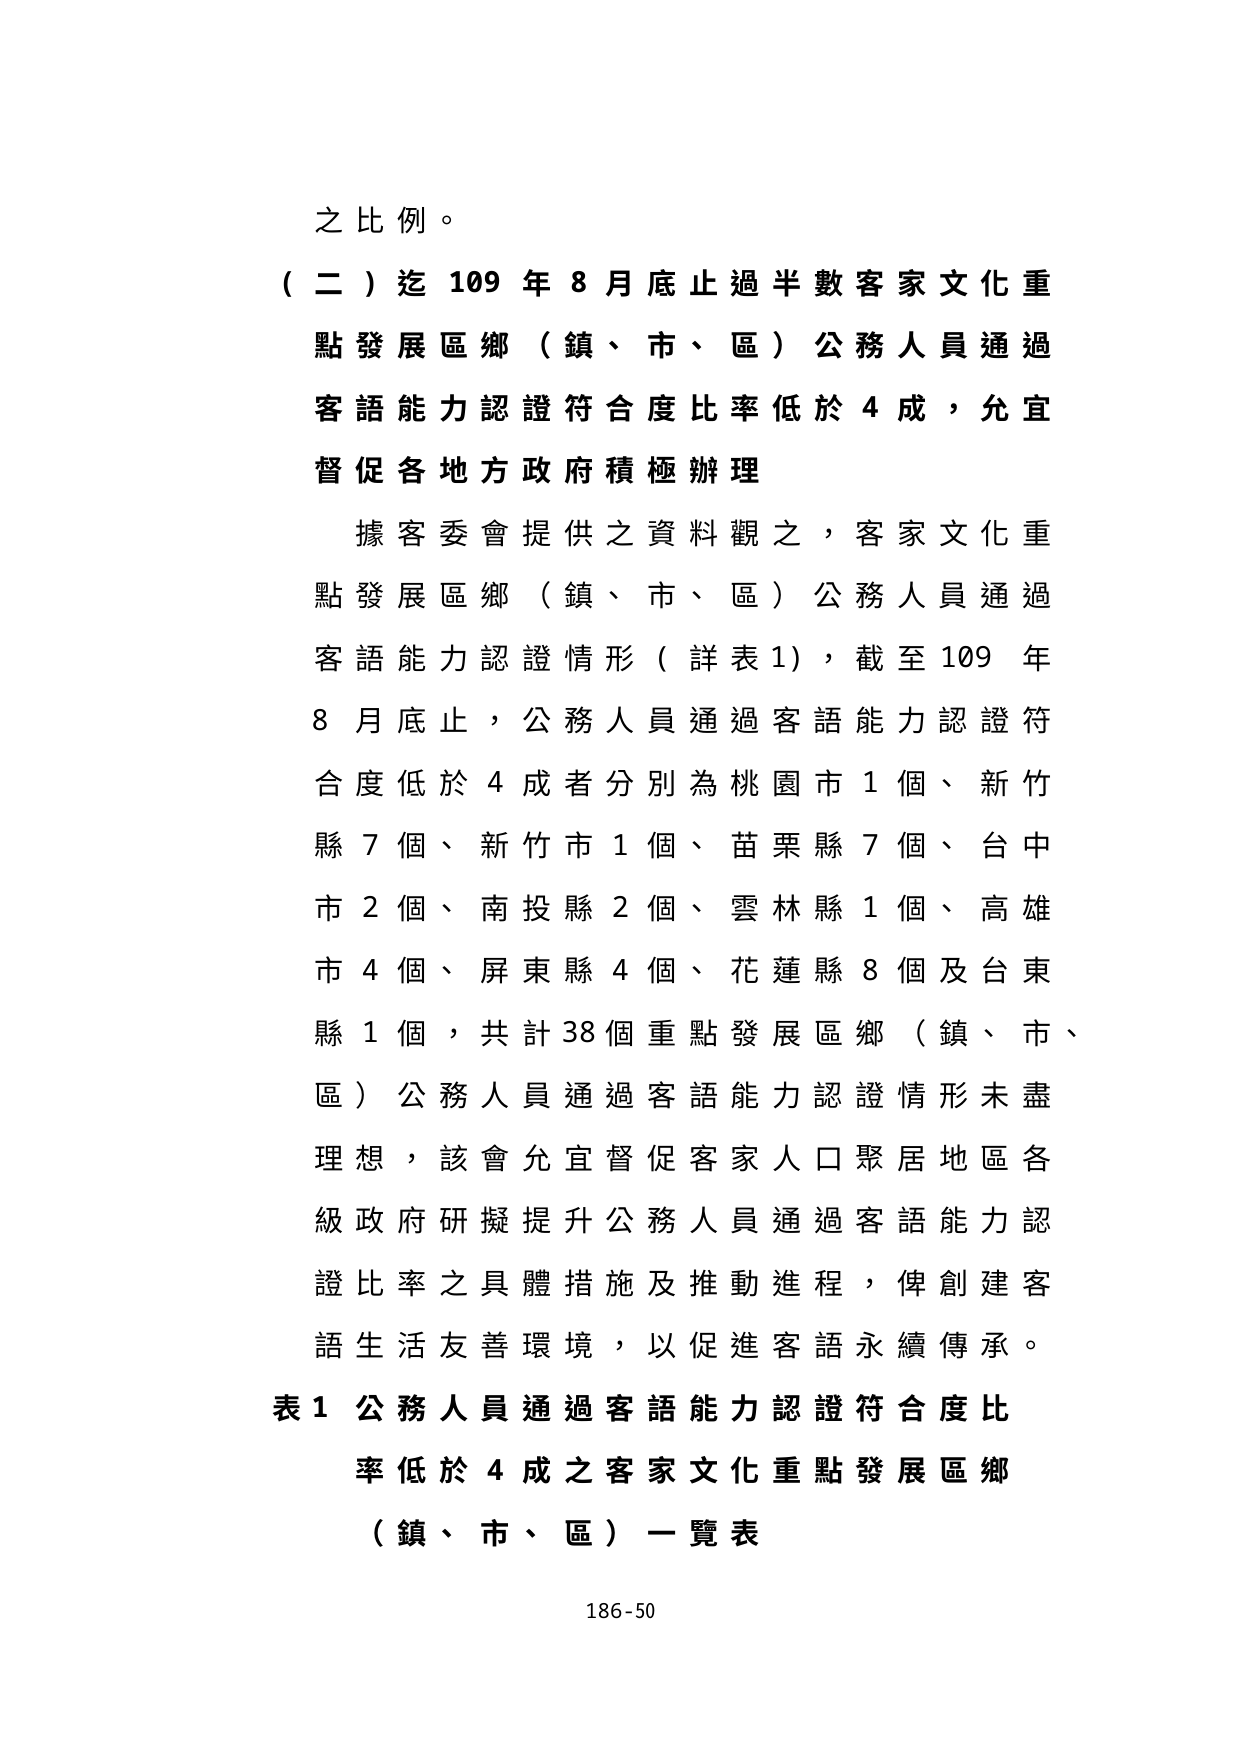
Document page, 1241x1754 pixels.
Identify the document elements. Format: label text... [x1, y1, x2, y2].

text 表1 公務人員通過客語能力認證符合度比率低於4成之客家文化重點發展區鄉（鎮、市、區）一覽表 [241, 1365, 1055, 1552]
text (二)迄109年8月底止過半數客家文化重點發展區鄉（鎮、市、區）公務人員通過客語能力認證符合度比率低於4成，允宜督促各地方政府積極辦理 [242, 240, 1058, 490]
text 據客委會提供之資料觀之，客家文化重點發展區鄉（鎮、市、區）公務人員通過客語能力認證情形(詳表1)，截至109 年8 月底止，公務人員通過客語能力認證符合度低於4成者分別為桃園市1個、新竹縣7個、新竹市1個、苗栗縣7個、台中市2個、南投縣2個、雲林縣1個、高雄市4個、屏東縣4個、花蓮縣8個及台東縣1個，共計38個重點發展區鄉（鎮、市、區）公務人員通過客語能力認證情形未盡理想，該會允宜督促客家人口聚居地區各級政府研擬提升公務人員通過客語能力認證比率之具體措施及推動進程，俾創建客語生活友善環境，以促進客語永續傳承。 [271, 490, 1058, 1365]
text 之比例。 [271, 177, 1058, 240]
